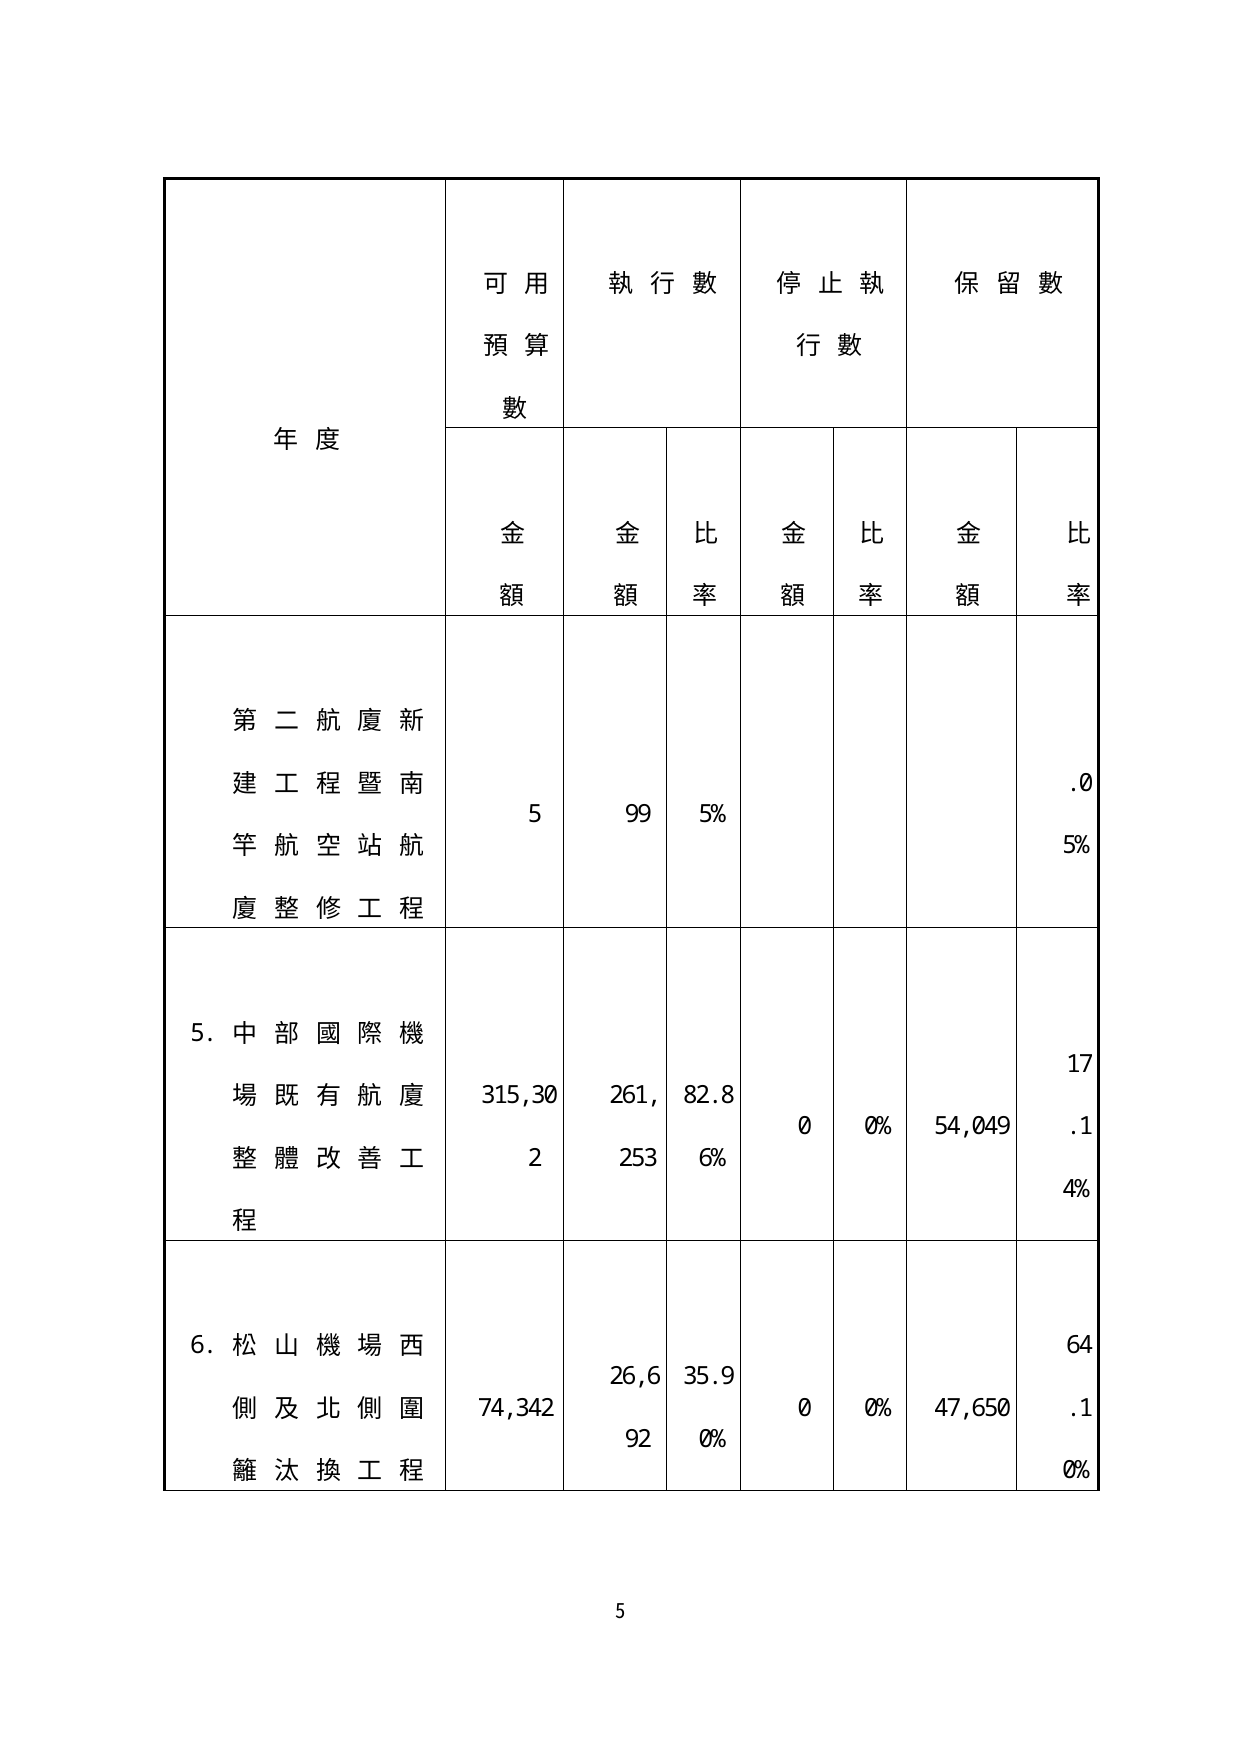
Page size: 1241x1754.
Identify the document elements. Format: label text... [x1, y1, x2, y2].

table_cell 金額 [564, 428, 666, 615]
table_header 可用預算數 [446, 180, 563, 427]
table_cell [741, 616, 833, 927]
table_cell 17.14% [1017, 928, 1097, 1240]
table_cell 5 [446, 616, 563, 927]
table_header 保留數 [907, 180, 1097, 427]
table_cell .05% [1017, 616, 1097, 927]
table_cell 35.90% [667, 1241, 740, 1490]
table_cell 82.86% [667, 928, 740, 1240]
table_cell 比率 [1017, 428, 1097, 615]
table_cell 金額 [446, 428, 563, 615]
table_cell 0% [834, 928, 906, 1240]
table_cell 比率 [834, 428, 906, 615]
table_cell [907, 616, 1016, 927]
table_cell 金額 [907, 428, 1016, 615]
table_cell 比率 [667, 428, 740, 615]
table_cell 54,049 [907, 928, 1016, 1240]
table_cell 0% [834, 1241, 906, 1490]
table_cell 5% [667, 616, 740, 927]
table_cell 5.中部國際機場既有航廈整體改善工程 [166, 928, 445, 1240]
table_cell 第二航廈新建工程暨南竿航空站航廈整修工程 [166, 616, 445, 927]
table_header 執行數 [564, 180, 740, 427]
table_cell 金額 [741, 428, 833, 615]
table_cell 26,692 [564, 1241, 666, 1490]
table_cell 0 [741, 1241, 833, 1490]
table_cell 0 [741, 928, 833, 1240]
table_cell [834, 616, 906, 927]
table_cell 261,253 [564, 928, 666, 1240]
table_cell 315,302 [446, 928, 563, 1240]
table_cell 99 [564, 616, 666, 927]
table_cell 47,650 [907, 1241, 1016, 1490]
table_cell 6.松山機場西側及北側圍籬汰換工程 [166, 1241, 445, 1490]
table_header 年度 [166, 180, 445, 615]
table_header 停止執行數 [741, 180, 906, 427]
table_cell 74,342 [446, 1241, 563, 1490]
table_cell 64.10% [1017, 1241, 1097, 1490]
